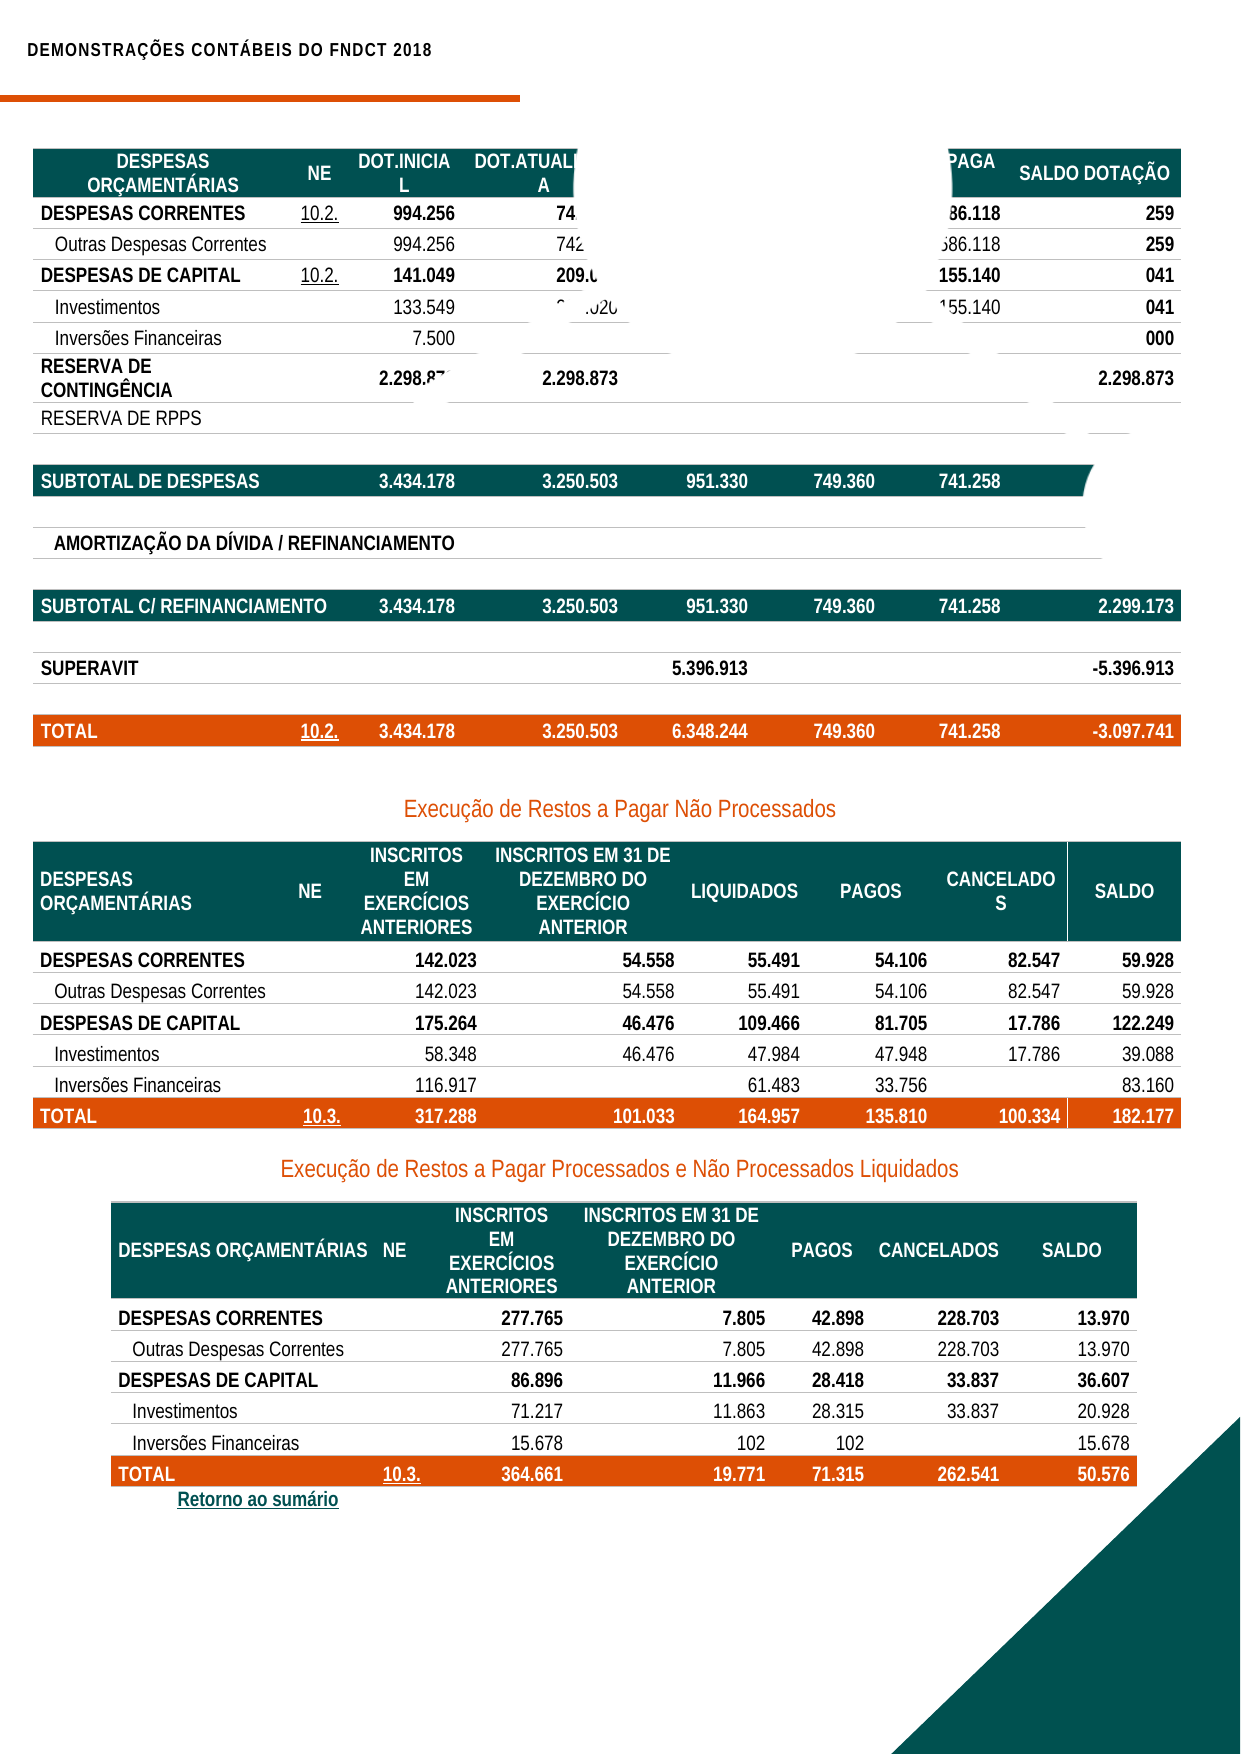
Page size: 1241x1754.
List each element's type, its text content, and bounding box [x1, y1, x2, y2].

table_header NE [375, 1203, 433, 1298]
table_cell 58.348 [349, 1035, 484, 1066]
table_cell 741.258 [882, 715, 1008, 746]
table_header INSCRITOS EM EXERCÍCIOS ANTERIORES [349, 842, 484, 941]
table_cell 11.966 [570, 1362, 772, 1392]
table_cell 2.299.173 [1008, 590, 1181, 621]
table_cell [625, 354, 755, 402]
table_cell 102 [570, 1424, 772, 1454]
table_cell [755, 403, 882, 433]
table_cell [346, 684, 462, 714]
table_header LIQUIDADOS [682, 842, 807, 941]
table_cell SUBTOTAL DE DESPESAS [33, 465, 293, 496]
table_cell Inversões Financeiras [33, 323, 293, 353]
table_cell 3.250.503 [462, 715, 625, 746]
table_cell [882, 497, 1008, 527]
table_cell [375, 1331, 433, 1361]
table_cell [291, 1035, 349, 1066]
table_header DESPESAS ORÇAMENTÁRIAS [33, 842, 291, 941]
table_cell 28.315 [772, 1393, 871, 1423]
table_cell 175.264 [349, 1004, 484, 1034]
table_cell [33, 684, 293, 714]
table_cell [526, 323, 625, 353]
table_cell [375, 1393, 433, 1423]
table_cell [462, 559, 625, 589]
table_cell [1008, 559, 1181, 589]
table_cell -3.097.741 [1008, 715, 1181, 746]
table_cell [291, 1067, 349, 1097]
table_cell 749.360 [755, 715, 882, 746]
table_cell Investimentos [111, 1393, 375, 1423]
table_cell 000 [1008, 323, 1181, 353]
table_cell 122.249 [1068, 1004, 1181, 1034]
table_cell [1008, 497, 1084, 527]
table_cell TOTAL [33, 1098, 291, 1128]
table_cell 317.288 [349, 1098, 484, 1128]
table_cell 33.837 [871, 1362, 1006, 1392]
table_cell TOTAL [33, 715, 293, 746]
table_cell 55.491 [682, 973, 807, 1003]
table_cell DESPESAS CORRENTES [111, 1299, 375, 1329]
table_cell 10.2. [293, 198, 346, 228]
table_cell [462, 497, 625, 527]
table_header CANCELADOS [871, 1203, 1006, 1298]
table_cell 46.476 [484, 1035, 682, 1066]
table_cell 83.160 [1068, 1067, 1181, 1097]
table_cell 3.250.503 [462, 590, 625, 621]
table_cell 5.396.913 [625, 653, 755, 683]
table_cell [882, 528, 1008, 558]
table_cell [625, 434, 755, 464]
table_cell [882, 354, 1008, 402]
table_cell [755, 354, 882, 402]
table_cell [882, 684, 1008, 714]
table_cell 109.466 [682, 1004, 807, 1034]
table_cell 259 [1008, 198, 1181, 228]
table_cell [899, 308, 929, 322]
table_cell 101.033 [484, 1098, 682, 1128]
table_cell [375, 1299, 433, 1329]
table_cell 749.360 [755, 465, 882, 496]
table_cell 17.786 [934, 1035, 1067, 1066]
table_header PAGOS [772, 1203, 871, 1298]
table_cell [1008, 622, 1181, 652]
table_cell [871, 1424, 1006, 1454]
table_cell DESPESAS DE CAPITAL [33, 260, 293, 290]
table_cell 102 [772, 1424, 871, 1454]
table_header INSCRITOS EM 31 DE DEZEMBRO DO EXERCÍCIO ANTERIOR [484, 842, 682, 941]
table_cell [882, 653, 1008, 683]
table_cell [293, 354, 346, 402]
table_cell 42.898 [772, 1299, 871, 1329]
table_cell 100.334 [934, 1098, 1067, 1128]
table_cell [1008, 684, 1181, 714]
table_header NE [291, 842, 349, 941]
table_cell [625, 323, 666, 353]
table_cell [1008, 403, 1063, 433]
table_cell [882, 434, 1008, 464]
table_cell 742.609 [462, 229, 586, 259]
table_cell 28.418 [772, 1362, 871, 1392]
table_cell 951.330 [625, 590, 755, 621]
table_cell 116.917 [349, 1067, 484, 1097]
table_cell DESPESAS CORRENTES [33, 942, 291, 972]
table_cell 46.476 [484, 1004, 682, 1034]
table_header CANCELADOS [934, 842, 1067, 941]
table_cell 228.703 [871, 1299, 1006, 1329]
table_cell 59.928 [1068, 973, 1181, 1003]
table_cell 7.805 [570, 1331, 772, 1361]
text Retorno ao sumário [177, 1487, 1063, 1511]
table_cell [1008, 434, 1095, 464]
table_cell 10.2. [293, 715, 346, 746]
table_cell [755, 497, 882, 527]
table_cell 2.298.873 [462, 354, 625, 402]
table_cell [882, 622, 1008, 652]
table_cell 209.020 [462, 260, 594, 290]
table_header INSCRITOS EM 31 DE DEZEMBRO DO EXERCÍCIO ANTERIOR [570, 1203, 772, 1298]
table_cell [625, 622, 755, 652]
table_cell 228.703 [871, 1331, 1006, 1361]
table_cell [462, 434, 625, 464]
table_header PAGOS [807, 842, 934, 941]
table_cell 33.837 [871, 1393, 1006, 1423]
table_cell 141.049 [346, 260, 462, 290]
table_cell [625, 559, 755, 589]
table_cell 041 [1008, 291, 1181, 322]
table_cell [462, 323, 525, 353]
table_cell [346, 497, 462, 527]
table_cell [375, 1424, 433, 1454]
table_cell 164.957 [682, 1098, 807, 1128]
table_cell [33, 559, 293, 589]
table_cell 6.348.244 [625, 715, 755, 746]
table_cell [293, 403, 346, 433]
table_cell [293, 684, 346, 714]
table_cell Outras Despesas Correntes [111, 1331, 375, 1361]
table_cell 33.756 [807, 1067, 934, 1097]
table_cell 994.256 [346, 229, 462, 259]
table_cell Inversões Financeiras [111, 1424, 375, 1454]
table_cell 041 [1008, 260, 1181, 290]
table_cell 17.786 [934, 1004, 1067, 1034]
table_cell 11.863 [570, 1393, 772, 1423]
table_cell [755, 434, 882, 464]
table_cell [860, 338, 882, 353]
table_cell [882, 403, 1008, 433]
table_cell Inversões Financeiras [33, 1067, 291, 1097]
table_cell [293, 434, 346, 464]
table_cell 42.898 [772, 1331, 871, 1361]
table_cell [1008, 528, 1100, 558]
table_cell [1091, 434, 1125, 448]
table_cell [291, 942, 349, 972]
table_cell [462, 684, 625, 714]
table_cell 209.020 [462, 291, 579, 322]
table_cell 3.434.178 [346, 715, 462, 746]
table_cell 277.765 [433, 1331, 570, 1361]
table_cell [462, 528, 625, 558]
table_cell 2.298.873 [346, 354, 462, 402]
table_cell [291, 1004, 349, 1034]
table_header SALDO [1006, 1203, 1137, 1298]
table_cell 54.558 [484, 973, 682, 1003]
table_cell 742.609 [462, 198, 577, 228]
table_cell 142.023 [349, 942, 484, 972]
table_cell [375, 1362, 433, 1392]
table_cell [484, 1067, 682, 1097]
table_cell 2.299.173 [1008, 465, 1093, 496]
table_cell 54.558 [484, 942, 682, 972]
text Execução de Restos a Pagar Processados e Não Processados Liquidados [177, 1154, 1063, 1183]
table_cell Investimentos [33, 291, 293, 322]
table_cell [625, 528, 755, 558]
table_cell 13.970 [1006, 1331, 1137, 1361]
table_cell [33, 622, 293, 652]
table_cell [1000, 354, 1008, 361]
table_cell 13.970 [1006, 1299, 1137, 1329]
table_cell [755, 528, 882, 558]
table_cell 47.984 [682, 1035, 807, 1066]
table_cell 19.771 [570, 1456, 772, 1486]
table_cell 135.810 [807, 1098, 934, 1128]
table_cell 61.483 [682, 1067, 807, 1097]
table_cell [33, 497, 293, 527]
table_cell [346, 403, 462, 433]
table_cell [755, 622, 882, 652]
table_cell 36.607 [1006, 1362, 1137, 1392]
table_cell 59.928 [1068, 942, 1181, 972]
table_cell 277.765 [433, 1299, 570, 1329]
table_cell 182.177 [1068, 1098, 1181, 1128]
table_header SALDO [1068, 842, 1181, 941]
table_cell DESPESAS DE CAPITAL [33, 1004, 291, 1034]
table_cell 71.217 [433, 1393, 570, 1423]
table_header NE [293, 149, 346, 197]
table_cell 15.678 [433, 1424, 570, 1454]
table_cell [755, 684, 882, 714]
table_cell 7.500 [346, 323, 462, 353]
table_cell [965, 323, 1008, 353]
table_cell 3.250.503 [462, 465, 625, 496]
table_cell [625, 403, 755, 433]
table_cell SUBTOTAL C/ REFINANCIAMENTO [33, 590, 346, 621]
table_cell Investimentos [33, 1035, 291, 1066]
table_cell 133.549 [346, 291, 462, 322]
table_cell [934, 1067, 1067, 1097]
table_cell [755, 653, 882, 683]
table_cell [755, 559, 882, 589]
table_cell 259 [1008, 229, 1181, 259]
table_cell [1056, 403, 1181, 433]
table_cell [625, 684, 755, 714]
table_cell 749.360 [755, 590, 882, 621]
table_cell 47.948 [807, 1035, 934, 1066]
table_cell 2.298.873 [1008, 354, 1181, 402]
table_cell 20.928 [1006, 1393, 1137, 1423]
table_cell 209.020 [573, 299, 625, 322]
table_cell [882, 559, 1008, 589]
table_cell 951.330 [625, 465, 755, 496]
table_cell 71.315 [772, 1456, 871, 1486]
table_cell [293, 291, 346, 322]
table_cell 155.140 [929, 291, 1008, 322]
table_cell RESERVA DE CONTINGÊNCIA [33, 354, 293, 402]
table_cell 364.661 [433, 1456, 570, 1486]
table_cell 155.140 [926, 260, 1008, 290]
table_cell Outras Despesas Correntes [33, 229, 293, 259]
table_cell [293, 653, 346, 683]
table_cell [346, 434, 462, 464]
table_cell [293, 622, 346, 652]
table_header DESP.PAGAS [949, 149, 1008, 197]
table_cell 54.106 [807, 973, 934, 1003]
table_cell [346, 622, 462, 652]
table_cell 10.3. [375, 1456, 433, 1486]
table_header DOT.ATUALIZADA [462, 149, 576, 197]
table_cell SUPERAVIT [33, 653, 293, 683]
table_cell [33, 434, 293, 464]
table_cell 81.705 [807, 1004, 934, 1034]
table_header DESPESAS ORÇAMENTÁRIAS [33, 149, 293, 197]
table_cell Outras Despesas Correntes [33, 973, 291, 1003]
table_cell 55.491 [682, 942, 807, 972]
table_cell 82.547 [934, 942, 1067, 972]
table_cell [462, 622, 625, 652]
table_cell 39.088 [1068, 1035, 1181, 1066]
table_cell 262.541 [871, 1456, 1006, 1486]
table_cell 586.118 [949, 198, 1008, 228]
table_cell 15.678 [1006, 1424, 1137, 1454]
table_header SALDO DOTAÇÃO [1008, 149, 1181, 197]
table_cell 10.3. [291, 1098, 349, 1128]
table_cell [625, 497, 755, 527]
table_cell [293, 465, 346, 496]
table_cell 3.434.178 [346, 590, 462, 621]
table_cell [293, 497, 346, 527]
table_cell DESPESAS DE CAPITAL [111, 1362, 375, 1392]
table_cell RESERVA DE RPPS [33, 403, 293, 433]
table_header INSCRITOS EM EXERCÍCIOS ANTERIORES [433, 1203, 570, 1298]
table_cell DESPESAS CORRENTES [33, 198, 293, 228]
table_cell 10.2. [293, 260, 346, 290]
table_cell 994.256 [346, 198, 462, 228]
table_cell 741.258 [882, 590, 1008, 621]
table_cell AMORTIZAÇÃO DA DÍVIDA / REFINANCIAMENTO [33, 528, 462, 558]
table_cell 3.434.178 [346, 465, 462, 496]
table_cell [293, 559, 346, 589]
table_cell [293, 229, 346, 259]
text Execução de Restos a Pagar Não Processados [177, 794, 1063, 822]
table_cell [291, 973, 349, 1003]
table_cell 86.896 [433, 1362, 570, 1392]
table_cell [293, 323, 346, 353]
table_cell 7.805 [570, 1299, 772, 1329]
table_cell 142.023 [349, 973, 484, 1003]
table_cell [346, 653, 462, 683]
table_cell -5.396.913 [1008, 653, 1181, 683]
table_cell [346, 559, 462, 589]
table_cell 586.118 [940, 229, 1008, 259]
table_header DESPESAS ORÇAMENTÁRIAS [111, 1203, 375, 1298]
table_cell 54.106 [807, 942, 934, 972]
table_cell 50.576 [1006, 1456, 1137, 1486]
table_cell 741.258 [882, 465, 1008, 496]
table_header DOT.INICIAL [346, 149, 462, 197]
table_cell 82.547 [934, 973, 1067, 1003]
table_cell TOTAL [111, 1456, 375, 1486]
table_cell [462, 403, 625, 433]
table_cell [882, 323, 966, 353]
table_cell [462, 653, 625, 683]
